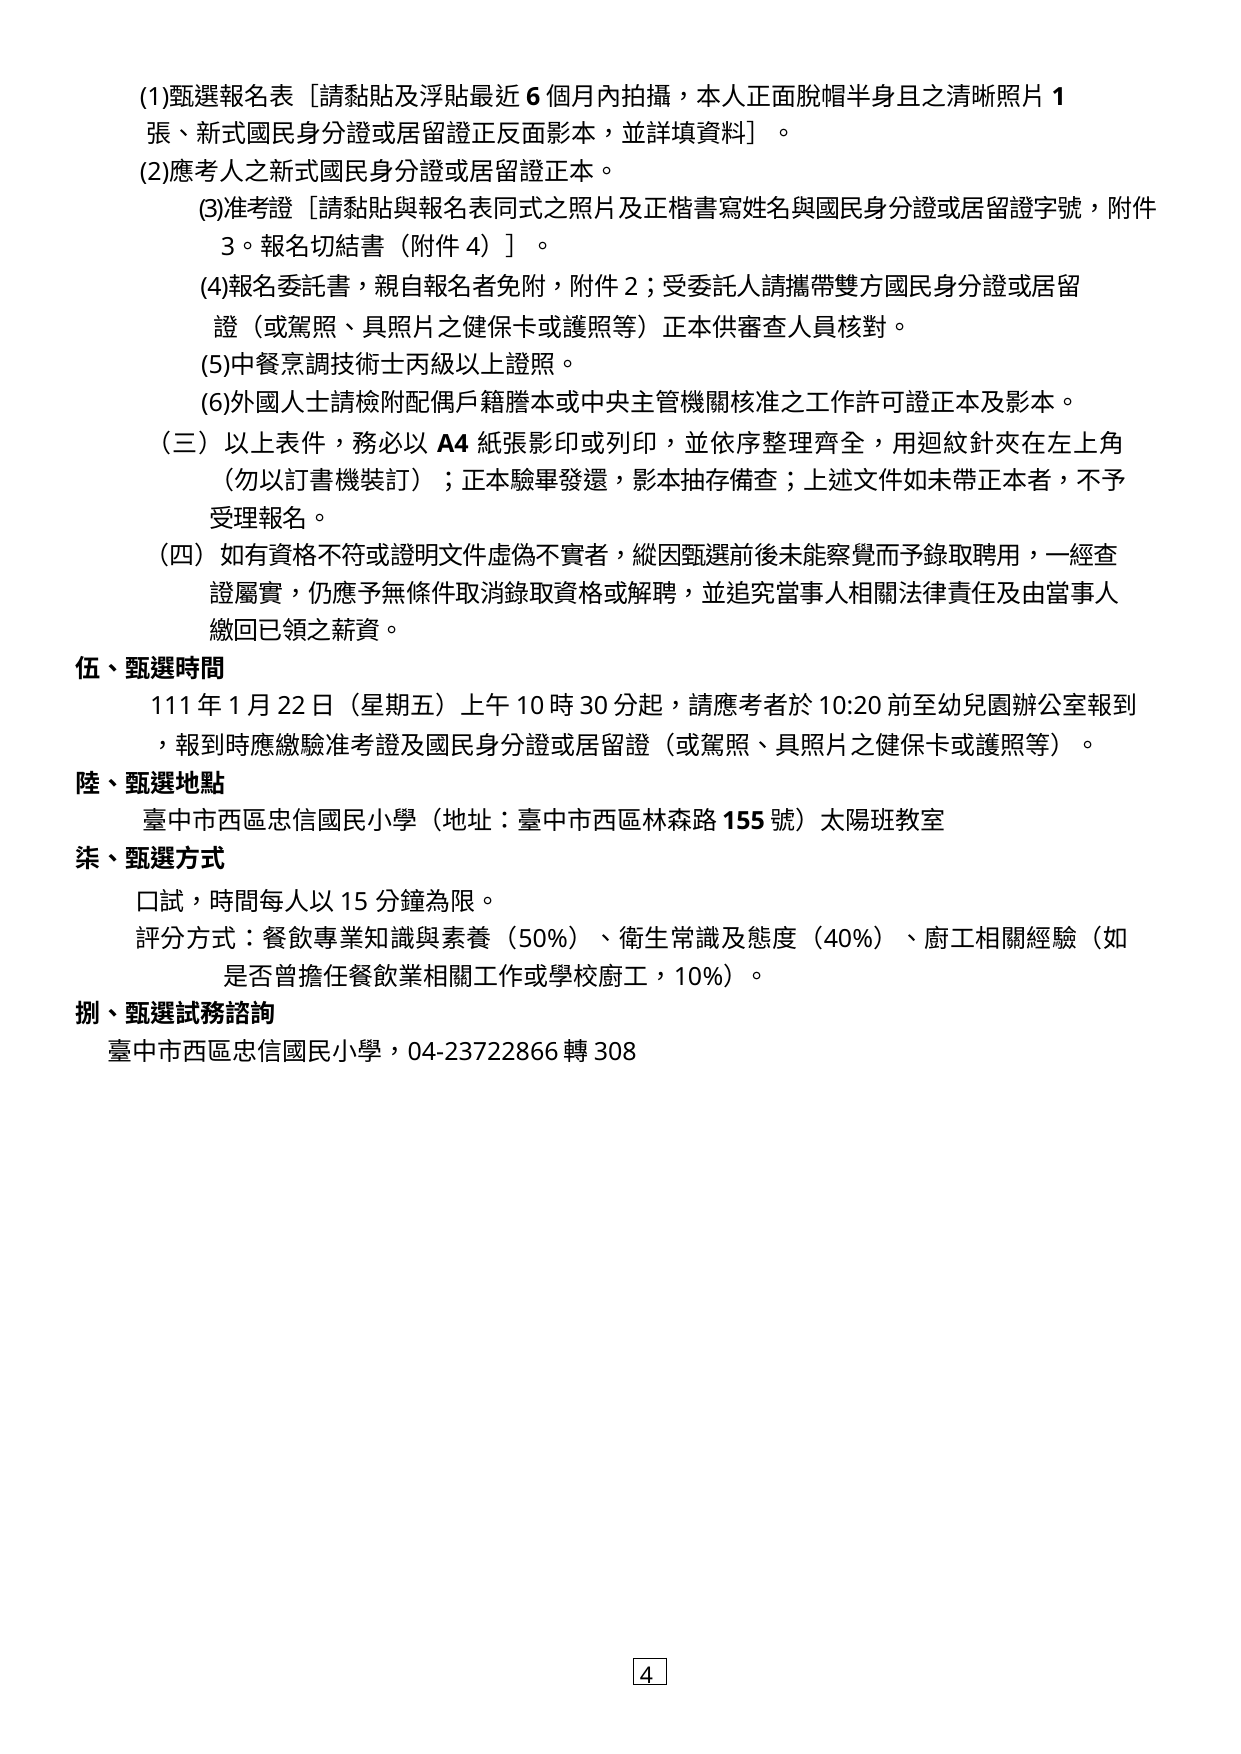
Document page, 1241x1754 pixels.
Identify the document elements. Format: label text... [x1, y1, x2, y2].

text 柒、甄選方式 [75, 837, 1165, 874]
list (4)報名委託書，親自報名者免附，附件 2；受委託人請攜帶雙方國民身分證或居留 [194, 265, 1121, 303]
text 捌、甄選試務諮詢 [75, 992, 1165, 1030]
text 111年1月22日（星期五）上午10時30分起，請應考者於10:20前至幼兒園辦公室報到 [150, 684, 1165, 722]
text 口試，時間每人以 15 分鐘為限。 [135, 880, 1126, 917]
text （三）以上表件，務必以 A4 紙張影印或列印，並依序整理齊全，用迴紋針夾在左上角（勿以訂書機裝訂）；正本驗畢發還，影本抽存備查；上述文件如未帶正本者，不予受理報名。 [130, 422, 1127, 534]
list 證（或駕照、具照片之健保卡或護照等）正本供審查人員核對。 [194, 306, 1121, 343]
list (3)准考證［請黏貼與報名表同式之照片及正楷書寫姓名與國民身分證或居留證字號，附件 [194, 187, 1165, 225]
text 評分方式：餐飲專業知識與素養（50%）、衛生常識及態度（40%）、廚工相關經驗（如是否曾擔任餐飲業相關工作或學校廚工，10%）。 [135, 917, 1130, 992]
list 3。報名切結書（附件 4）］。 [194, 225, 1165, 262]
text 陸、甄選地點 [75, 762, 1165, 799]
text （四）如有資格不符或證明文件虛偽不實者，縱因甄選前後未能察覺而予錄取聘用，一經查證屬實，仍應予無條件取消錄取資格或解聘，並追究當事人相關法律責任及由當事人繳回已領之薪資。 [130, 534, 1121, 647]
text ，報到時應繳驗准考證及國民身分證或居留證（或駕照、具照片之健保卡或護照等）。 [150, 724, 1121, 762]
list (5)中餐烹調技術士丙級以上證照。 [194, 343, 1165, 381]
text 臺中市西區忠信國民小學（地址：臺中市西區林森路155號）太陽班教室 [135, 799, 1165, 837]
text 臺中市西區忠信國民小學，04-23722866轉308 [75, 1030, 1165, 1067]
text 伍、甄選時間 [75, 647, 1165, 684]
text (2)應考人之新式國民身分證或居留證正本。 [75, 150, 1165, 187]
text 張、新式國民身分證或居留證正反面影本，並詳填資料］。 [75, 112, 1165, 150]
list (6)外國人士請檢附配偶戶籍謄本或中央主管機關核准之工作許可證正本及影本。 [194, 381, 1165, 418]
text (1)甄選報名表［請黏貼及浮貼最近 6 個月內拍攝，本人正面脫帽半身且之清晰照片1 [75, 75, 1165, 112]
